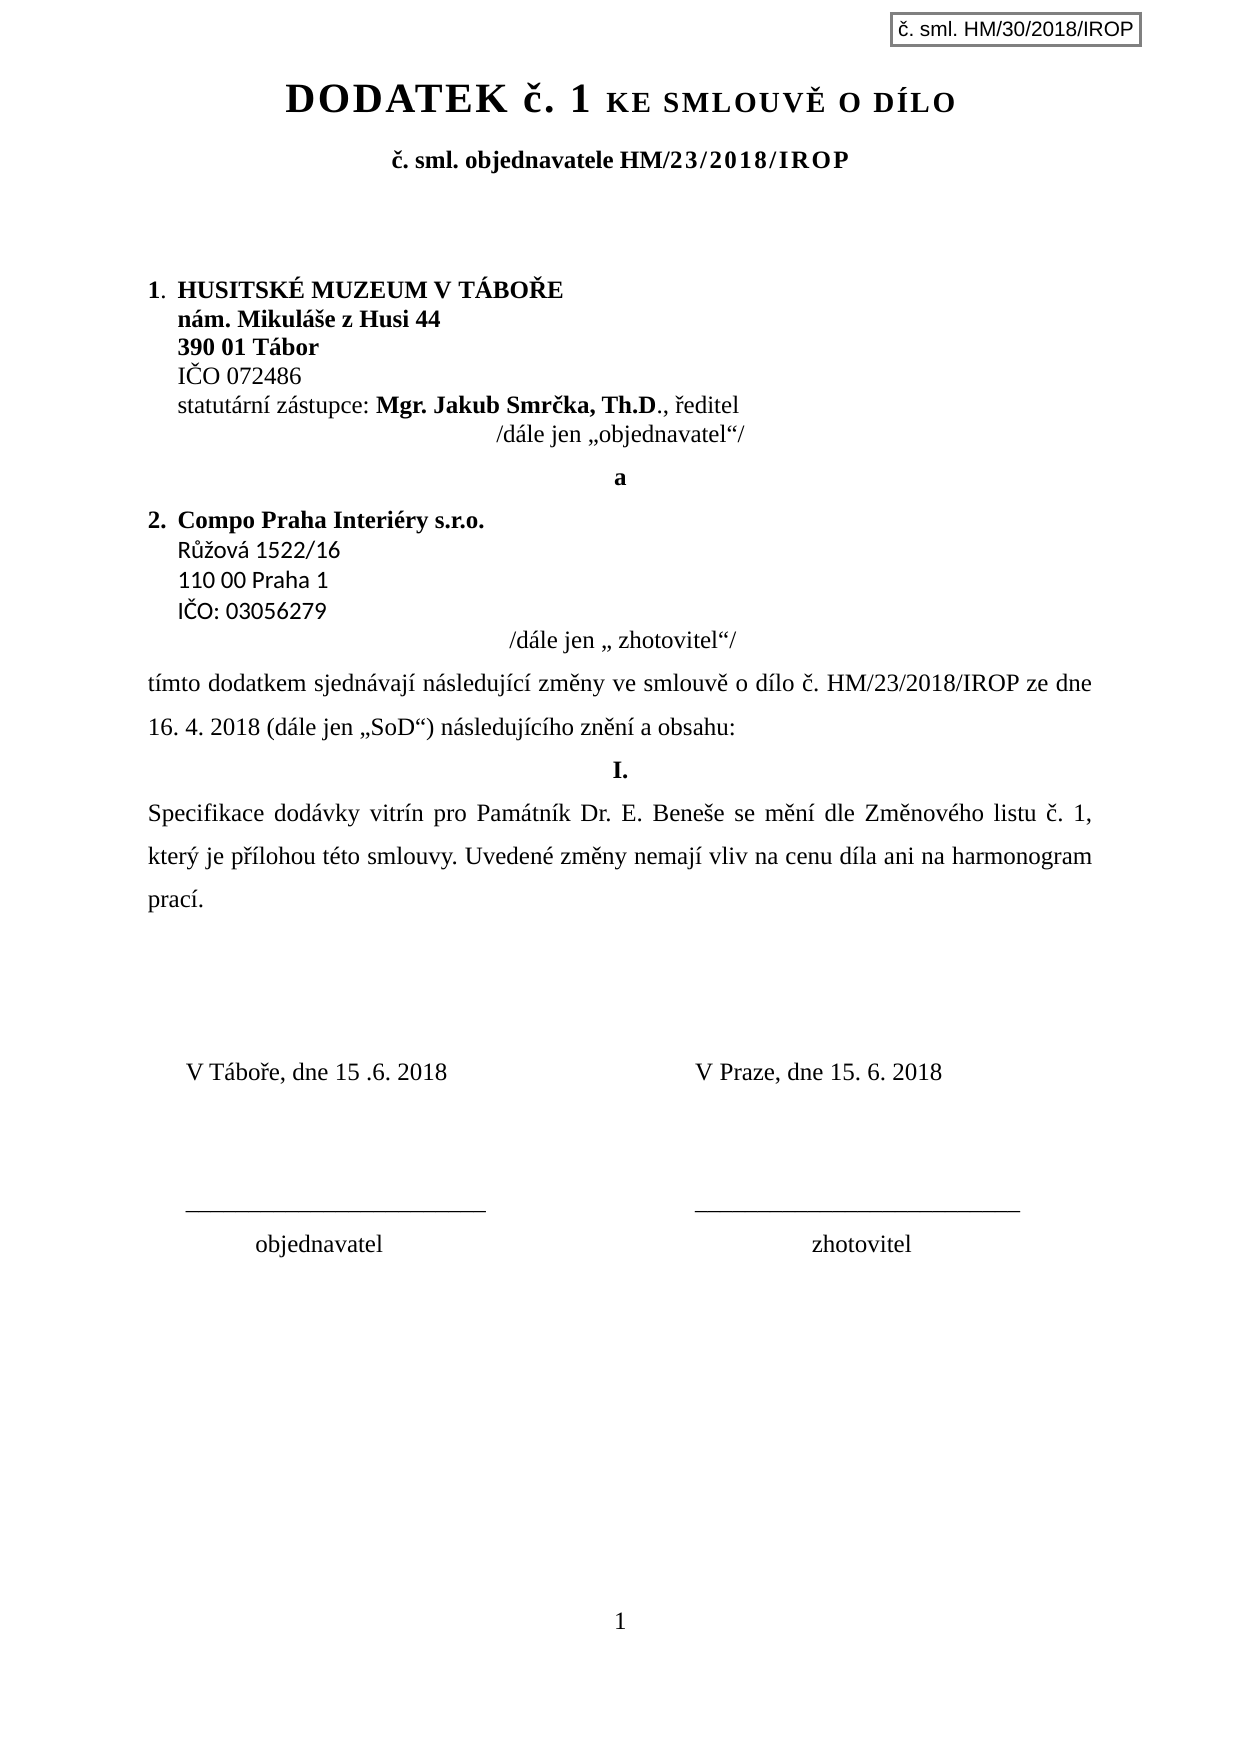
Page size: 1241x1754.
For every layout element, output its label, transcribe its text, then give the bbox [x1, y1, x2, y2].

text I. [148, 755, 1093, 783]
text /dále jen „ zhotovitel“/ [148, 625, 1093, 654]
text ________________________ __________________________ [148, 1186, 1093, 1215]
text objednavatel zhotovitel [148, 1229, 1093, 1258]
text 110 00 Praha 1 [148, 564, 1093, 595]
text [893, 15, 1139, 44]
text Růžová 1522/16 [148, 534, 1093, 564]
text 2. Compo Praha Interiéry s.r.o. [148, 505, 1093, 534]
text č. sml. objednavatele HM/23/2018/IROP [148, 146, 1093, 174]
text Specifikace dodávky vitrín pro Památník Dr. E. Beneše se mění dle Změnového listu č. 1, který je přílohou této smlouvy. Uvedené změny nemají vliv na cenu díla ani na harmonogram prací. [148, 798, 1093, 913]
text /dále jen „objednavatel“/ [148, 419, 1093, 447]
text a [148, 462, 1093, 491]
text 1. husitské muzeum v Táboře nám. Mikuláše z Husi 44 390 01 Tábor ičo 072486 statutární zástupce: Mgr. Jakub Smrčka, Th.D., ředitel [148, 275, 1093, 419]
text č. sml. HM/30/2018/IROP [894, 17, 1138, 41]
text DODATEK č. 1 KE SMLOUVĚ o dílo [148, 74, 1093, 122]
text V Táboře, dne 15 .6. 2018 V Praze, dne 15. 6. 2018 [148, 1057, 1093, 1085]
text tímto dodatkem sjednávají následující změny ve smlouvě o dílo č. HM/23/2018/IROP ze dne 16. 4. 2018 (dále jen „SoD“) následujícího znění a obsahu: [148, 668, 1093, 740]
text IČO: 03056279 [177, 595, 1093, 625]
